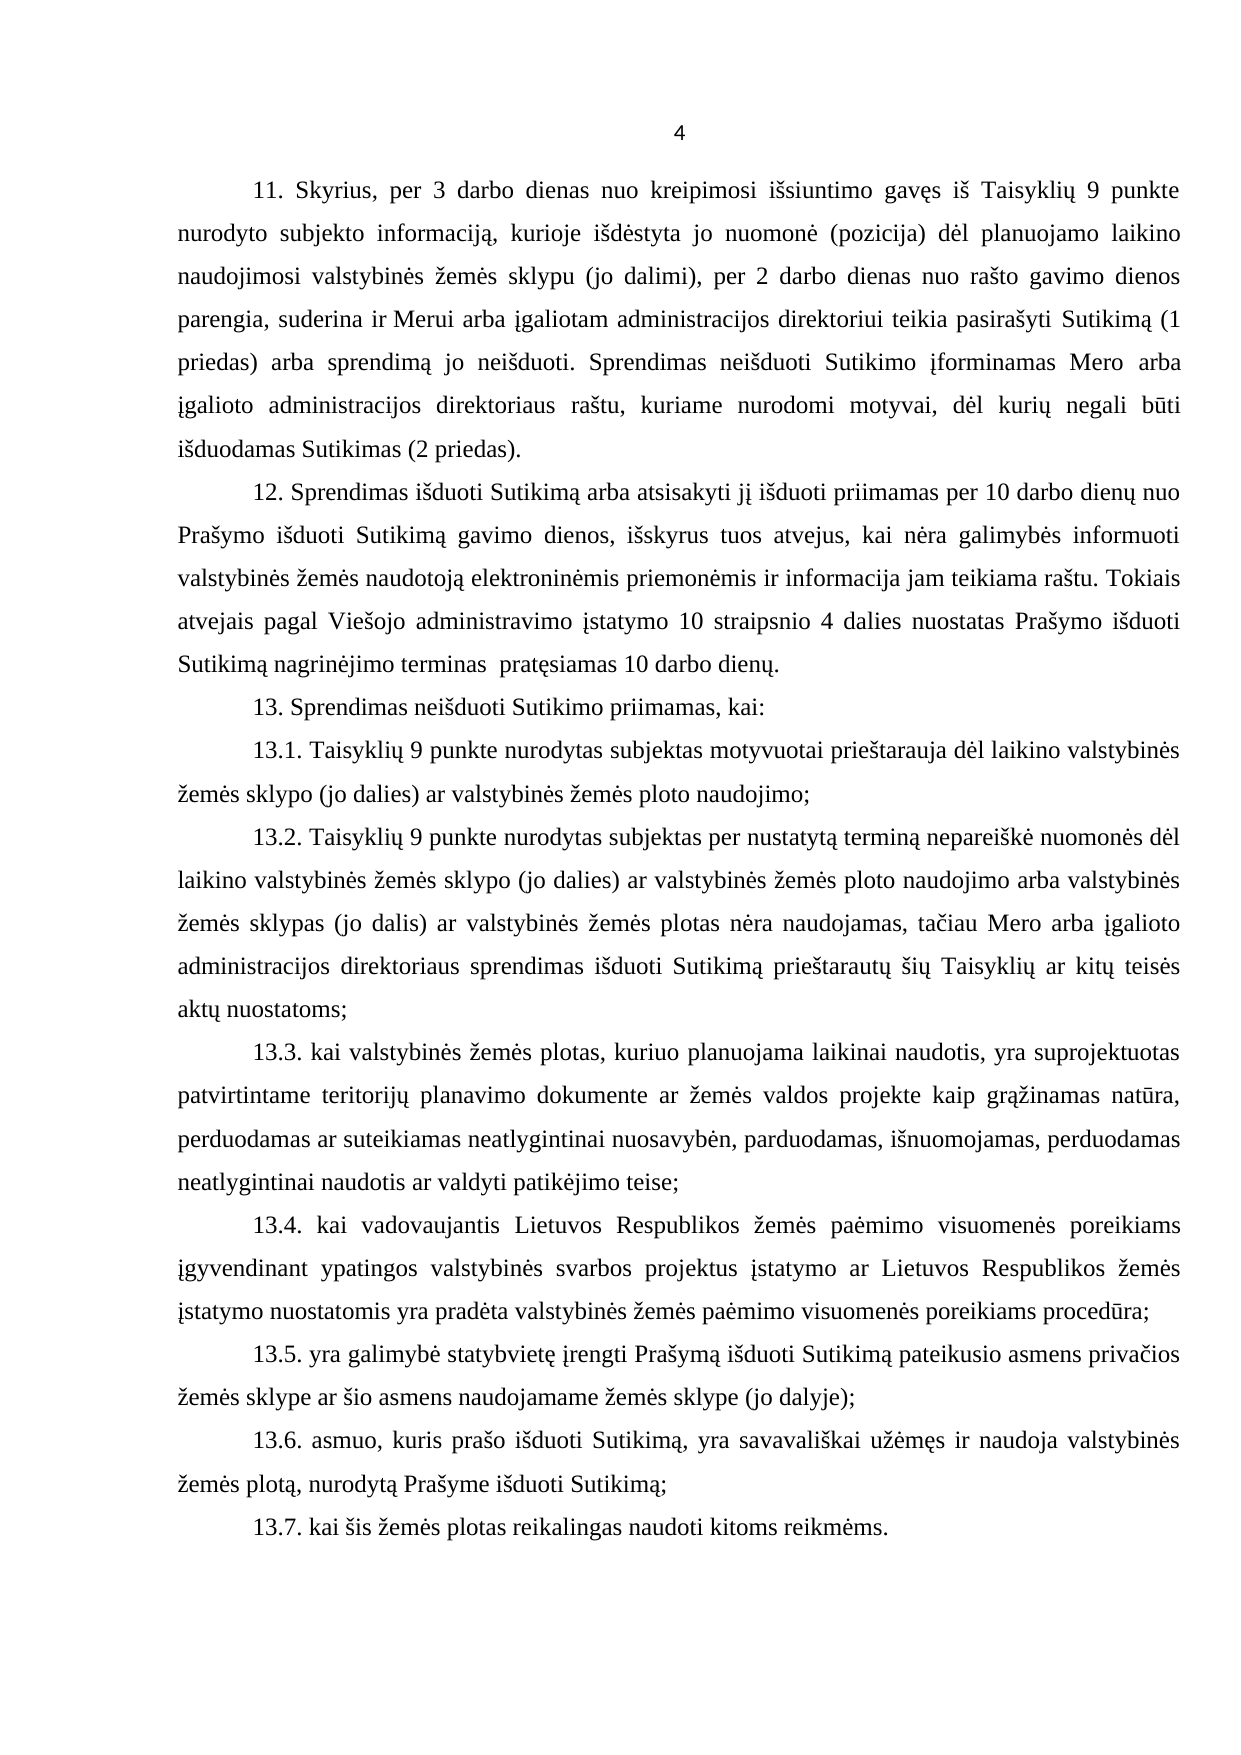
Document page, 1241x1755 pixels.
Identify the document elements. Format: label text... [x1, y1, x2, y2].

text 13.5. yra galimybė statybvietę įrengti Prašymą išduoti Sutikimą pateikusio asmens privačios žemės sklype ar šio asmens naudojamame žemės sklype (jo dalyje); [177, 1339, 1181, 1411]
text 13.4. kai vadovaujantis Lietuvos Respublikos žemės paėmimo visuomenės poreikiams įgyvendinant ypatingos valstybinės svarbos projektus įstatymo ar Lietuvos Respublikos žemės įstatymo nuostatomis yra pradėta valstybinės žemės paėmimo visuomenės poreikiams procedūra; [177, 1210, 1181, 1325]
text 13. Sprendimas neišduoti Sutikimo priimamas, kai: [177, 692, 1181, 721]
text 11. Skyrius, per 3 darbo dienas nuo kreipimosi išsiuntimo gavęs iš Taisyklių 9 punkte nurodyto subjekto informaciją, kurioje išdėstyta jo nuomonė (pozicija) dėl planuojamo laikino naudojimosi valstybinės žemės sklypu (jo dalimi), per 2 darbo dienas nuo rašto gavimo dienos parengia, suderina ir Merui arba įgaliotam administracijos direktoriui teikia pasirašyti Sutikimą (1 priedas) arba sprendimą jo neišduoti. Sprendimas neišduoti Sutikimo įforminamas Mero arba įgalioto administracijos direktoriaus raštu, kuriame nurodomi motyvai, dėl kurių negali būti išduodamas Sutikimas (2 priedas). [177, 175, 1181, 462]
text 13.1. Taisyklių 9 punkte nurodytas subjektas motyvuotai prieštarauja dėl laikino valstybinės žemės sklypo (jo dalies) ar valstybinės žemės ploto naudojimo; [177, 736, 1181, 807]
text 13.7. kai šis žemės plotas reikalingas naudoti kitoms reikmėms. [177, 1512, 1181, 1541]
text 13.3. kai valstybinės žemės plotas, kuriuo planuojama laikinai naudotis, yra suprojektuotas patvirtintame teritorijų planavimo dokumente ar žemės valdos projekte kaip grąžinamas natūra, perduodamas ar suteikiamas neatlygintinai nuosavybėn, parduodamas, išnuomojamas, perduodamas neatlygintinai naudotis ar valdyti patikėjimo teise; [177, 1037, 1181, 1196]
text 13.6. asmuo, kuris prašo išduoti Sutikimą, yra savavališkai užėmęs ir naudoja valstybinės žemės plotą, nurodytą Prašyme išduoti Sutikimą; [177, 1426, 1181, 1497]
text 12. Sprendimas išduoti Sutikimą arba atsisakyti jį išduoti priimamas per 10 darbo dienų nuo Prašymo išduoti Sutikimą gavimo dienos, išskyrus tuos atvejus, kai nėra galimybės informuoti valstybinės žemės naudotoją elektroninėmis priemonėmis ir informacija jam teikiama raštu. Tokiais atvejais pagal Viešojo administravimo įstatymo 10 straipsnio 4 dalies nuostatas Prašymo išduoti Sutikimą nagrinėjimo terminas pratęsiamas 10 darbo dienų. [177, 477, 1181, 678]
text 13.2. Taisyklių 9 punkte nurodytas subjektas per nustatytą terminą nepareiškė nuomonės dėl laikino valstybinės žemės sklypo (jo dalies) ar valstybinės žemės ploto naudojimo arba valstybinės žemės sklypas (jo dalis) ar valstybinės žemės plotas nėra naudojamas, tačiau Mero arba įgalioto administracijos direktoriaus sprendimas išduoti Sutikimą prieštarautų šių Taisyklių ar kitų teisės aktų nuostatoms; [177, 822, 1181, 1023]
